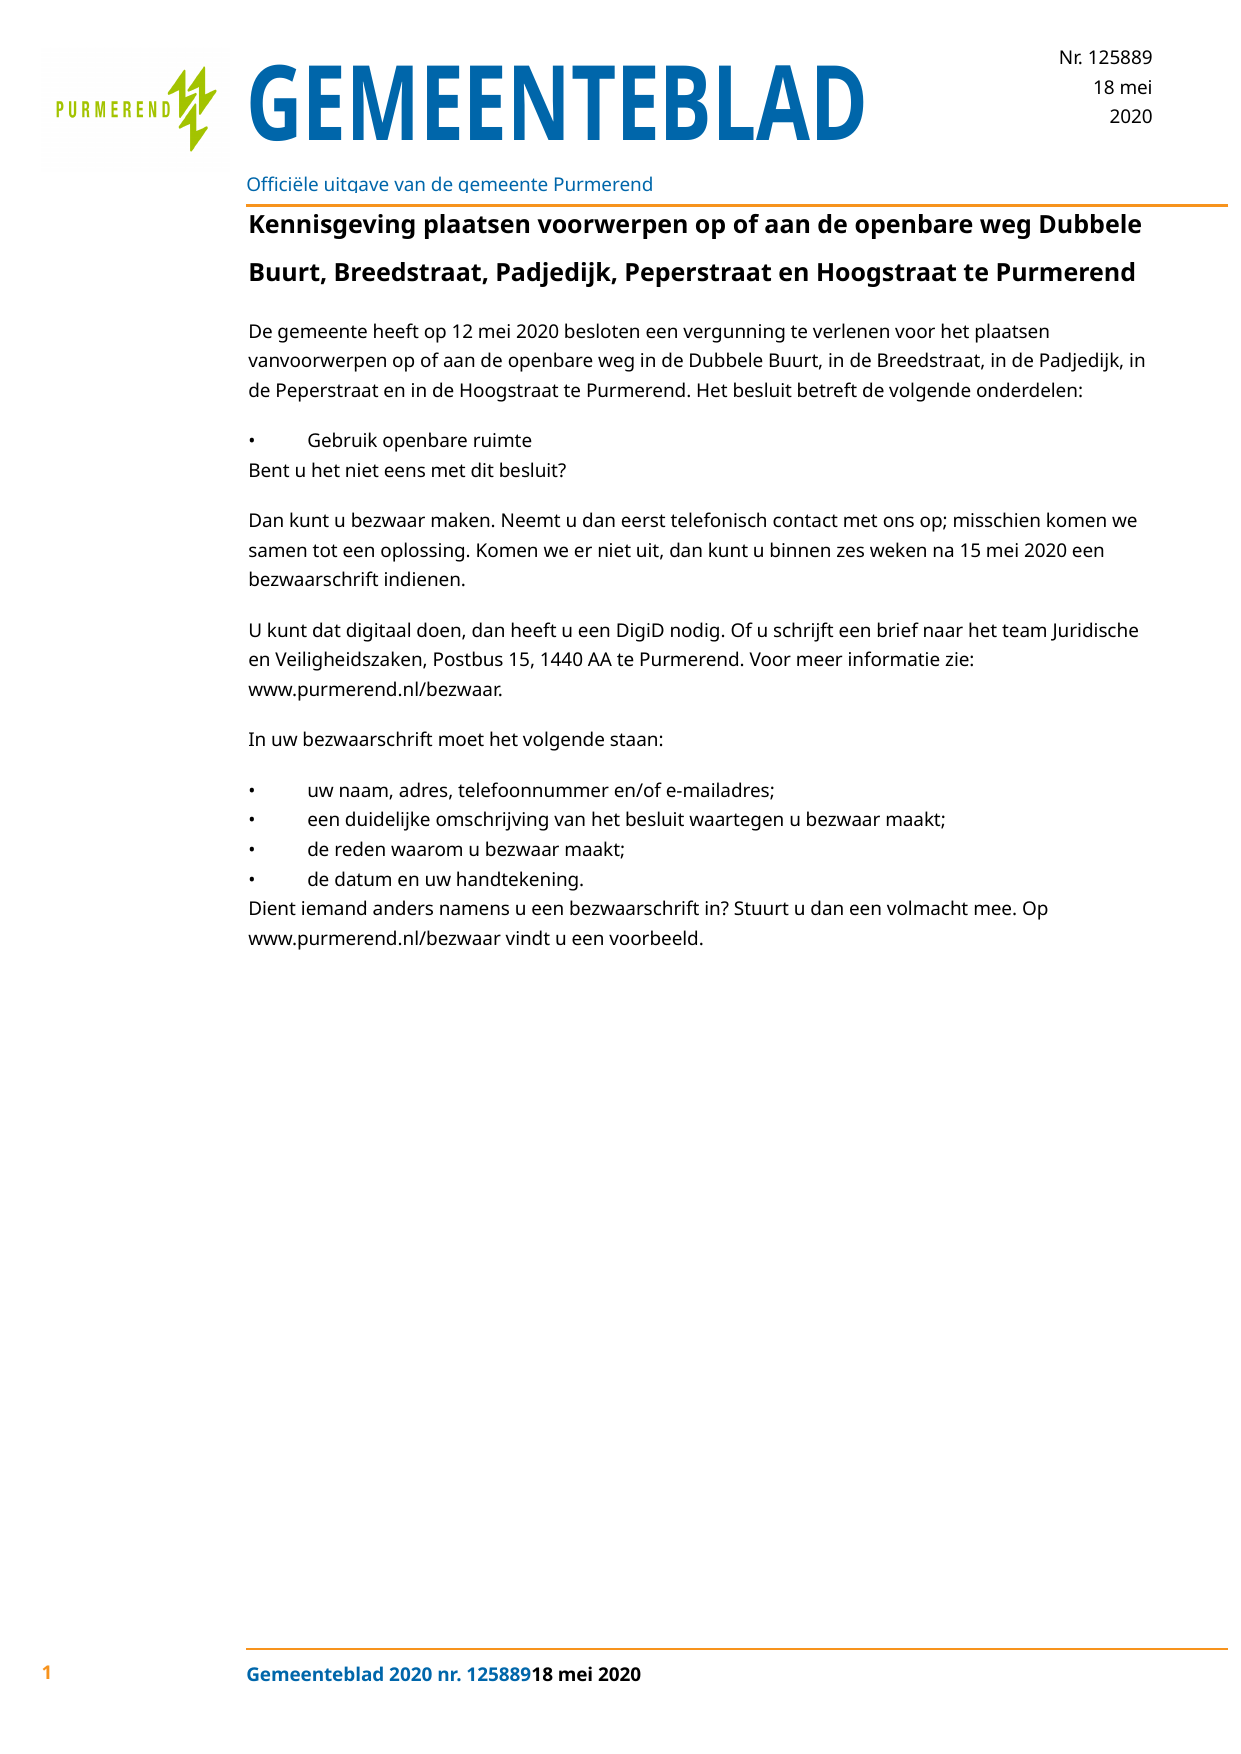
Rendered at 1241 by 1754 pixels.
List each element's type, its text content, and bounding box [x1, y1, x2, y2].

text De gemeente heeft op 12 mei 2020 besloten een vergunning te verlenen voor het plaatsen vanvoorwerpen op of aan de openbare weg in de Dubbele Buurt, in de Breedstraat, in de Padjedijk, in de Peperstraat en in de Hoogstraat te Purmerend. Het besluit betreft de volgende onderdelen: [248, 318, 1152, 403]
text Kennisgeving plaatsen voorwerpen op of aan de openbare weg Dubbele Buurt, Breedstraat, Padjedijk, Peperstraat en Hoogstraat te Purmerend [248, 207, 1152, 288]
list de reden waarom u bezwaar maakt; [248, 836, 1152, 862]
list Gebruik openbare ruimte [248, 427, 1152, 453]
text U kunt dat digitaal doen, dan heeft u een DigiD nodig. Of u schrijft een brief naar het team Juridische en Veiligheidszaken, Postbus 15, 1440 AA te Purmerend. Voor meer informatie zie: www.purmerend.nl/bezwaar. [248, 617, 1152, 702]
text Dient iemand anders namens u een bezwaarschrift in? Stuurt u dan een volmacht mee. Op www.purmerend.nl/bezwaar vindt u een voorbeeld. [248, 895, 1152, 951]
list de datum en uw handtekening. [248, 866, 1152, 892]
list uw naam, adres, telefoonnummer en/of e-mailadres; [248, 777, 1152, 803]
text Dan kunt u bezwaar maken. Neemt u dan eerst telefonisch contact met ons op; misschien komen we samen tot een oplossing. Komen we er niet uit, dan kunt u binnen zes weken na 15 mei 2020 een bezwaarschrift indienen. [248, 507, 1152, 592]
text In uw bezwaarschrift moet het volgende staan: [248, 727, 1152, 752]
list een duidelijke omschrijving van het besluit waartegen u bezwaar maakt; [248, 807, 1152, 832]
picture [41, 47, 231, 172]
text Bent u het niet eens met dit besluit? [248, 457, 1152, 483]
